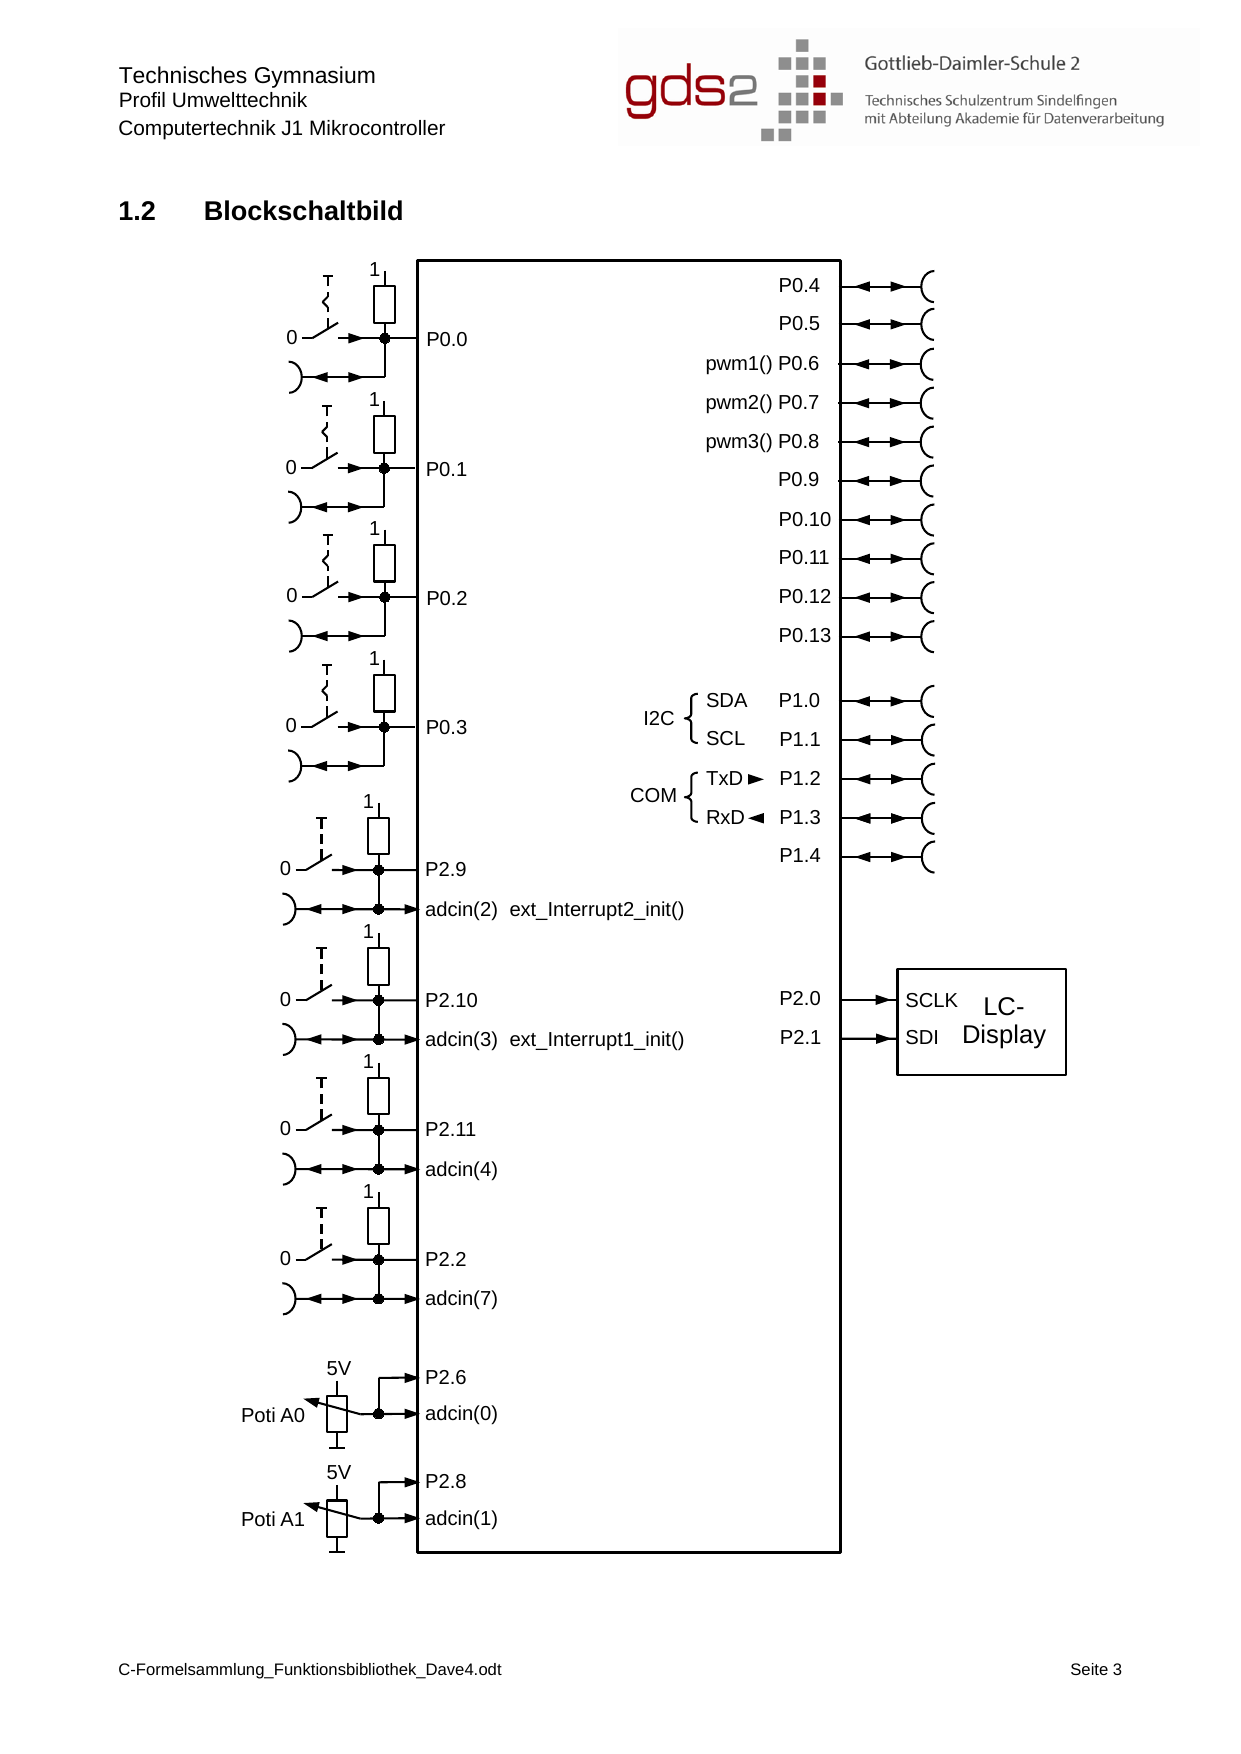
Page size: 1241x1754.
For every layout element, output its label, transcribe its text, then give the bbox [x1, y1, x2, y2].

picture [617, 28, 1201, 146]
subtitle Blockschaltbild [118, 196, 1122, 226]
